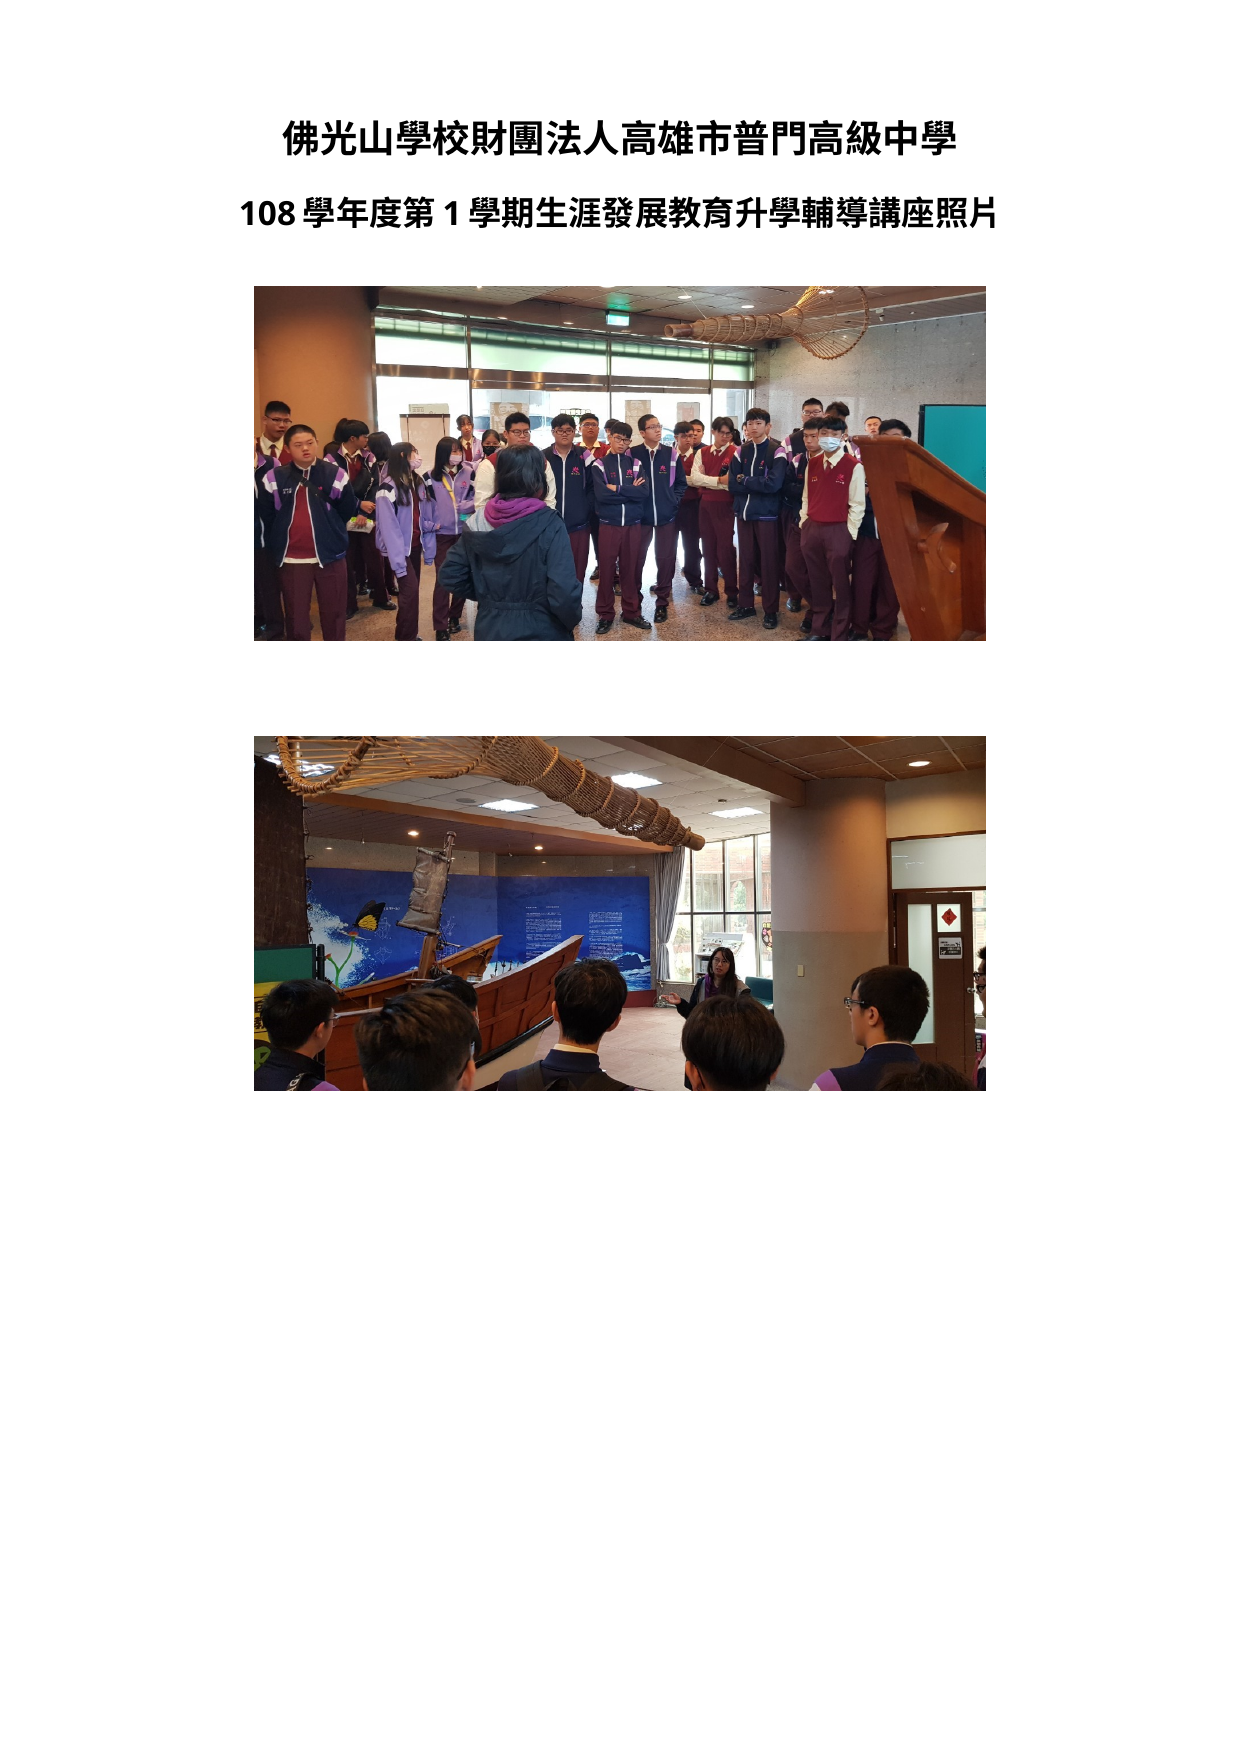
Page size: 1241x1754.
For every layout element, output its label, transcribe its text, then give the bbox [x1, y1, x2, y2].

picture [254, 736, 986, 1091]
picture [254, 286, 986, 641]
text 佛光山學校財團法人高雄市普門高級中學 [118, 99, 1122, 174]
text 108學年度第1學期生涯發展教育升學輔導講座照片 [118, 174, 1122, 249]
